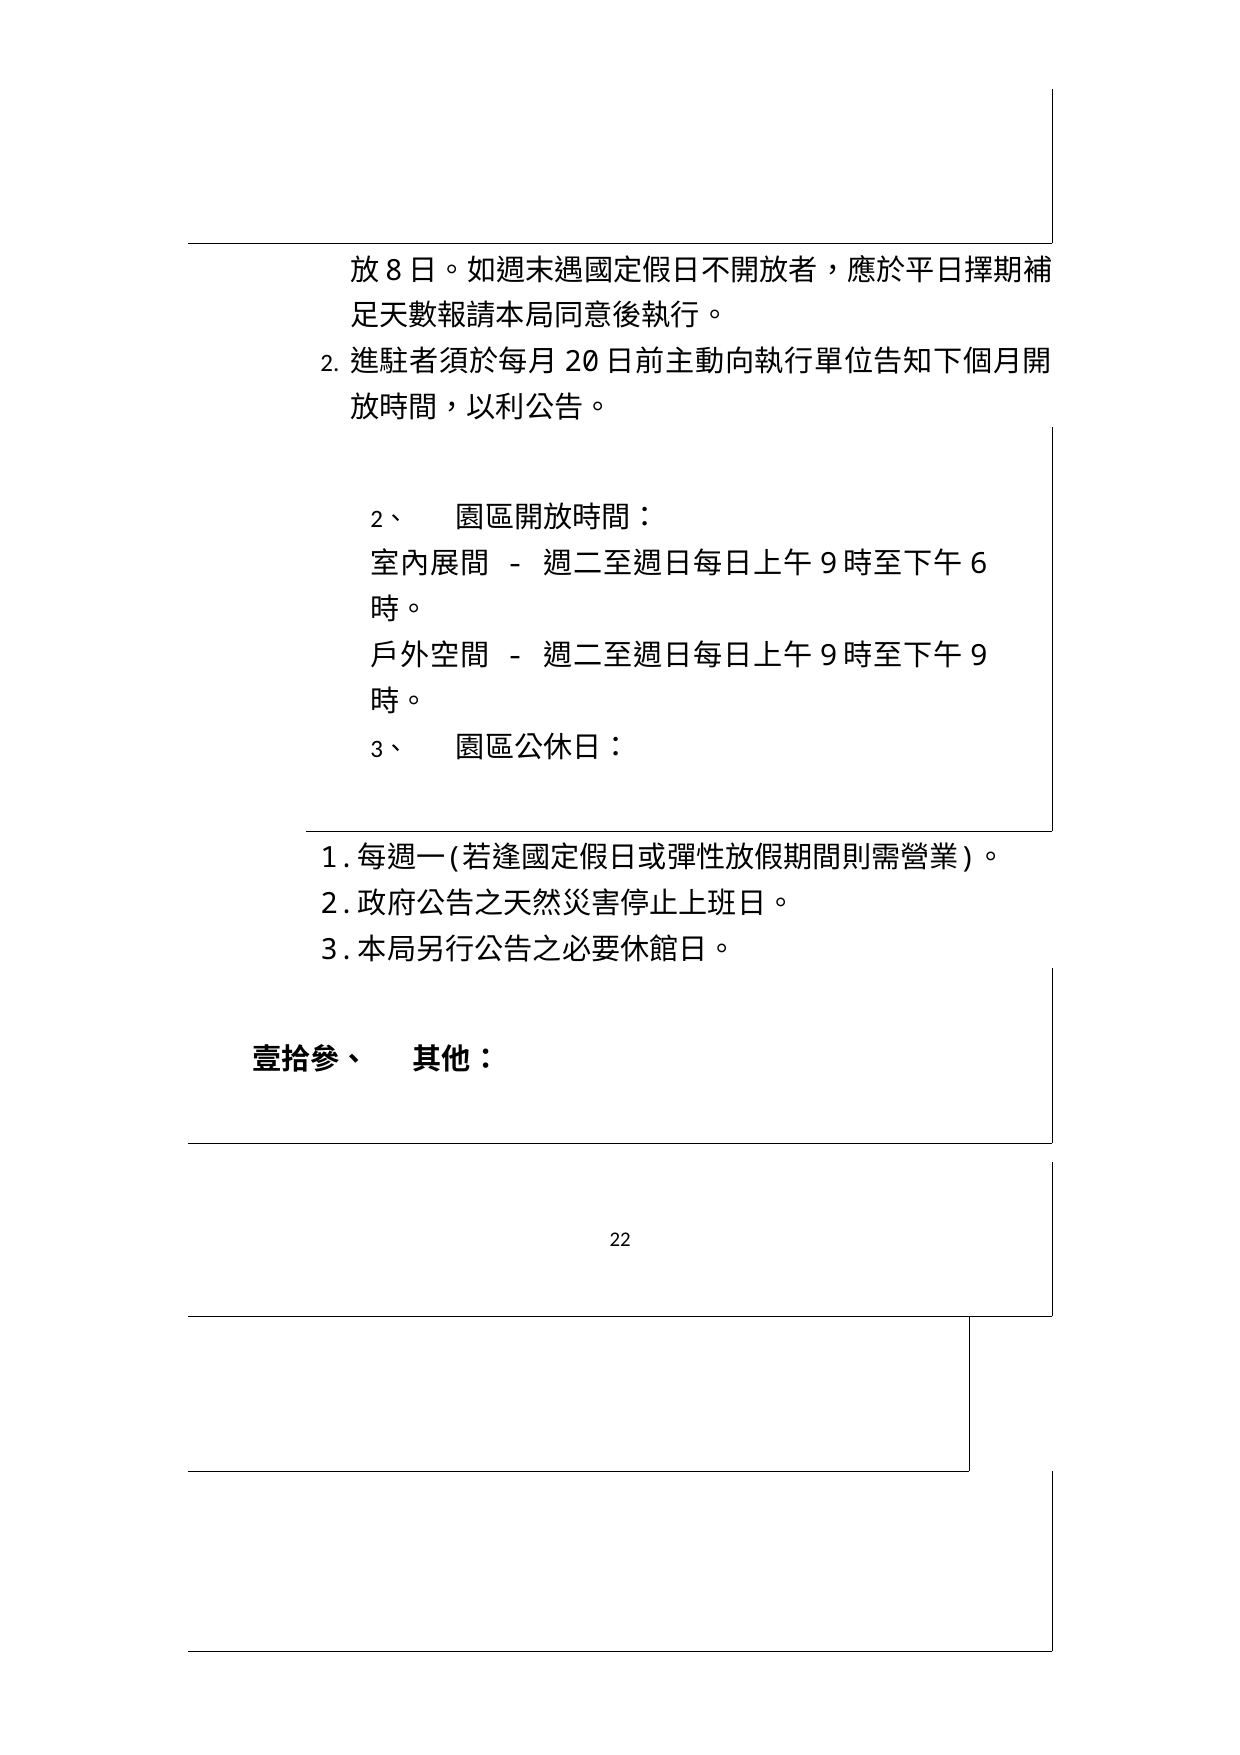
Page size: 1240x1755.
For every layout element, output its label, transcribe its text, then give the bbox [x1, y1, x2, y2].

list 進駐者須於每月20日前主動向執行單位告知下個月開放時間，以利公告。 [320, 335, 1052, 427]
list 每週一(若逢國定假日或彈性放假期間則需營業)。 [320, 831, 1052, 877]
text 戶外空間 - 週二至週日每日上午9時至下午9時。 [306, 629, 1052, 720]
list 園區公休日： [306, 720, 1052, 831]
list 其他： [187, 968, 1052, 1143]
text 室內展間 - 週二至週日每日上午9時至下午6時。 [306, 537, 1052, 629]
list 園區開放時間： [306, 427, 1052, 537]
list 政府公告之天然災害停止上班日。 [320, 877, 1052, 922]
list 放8日。如週末遇國定假日不開放者，應於平日擇期補足天數報請本局同意後執行。 [320, 243, 1052, 335]
list 本局另行公告之必要休館日。 [320, 922, 1052, 968]
